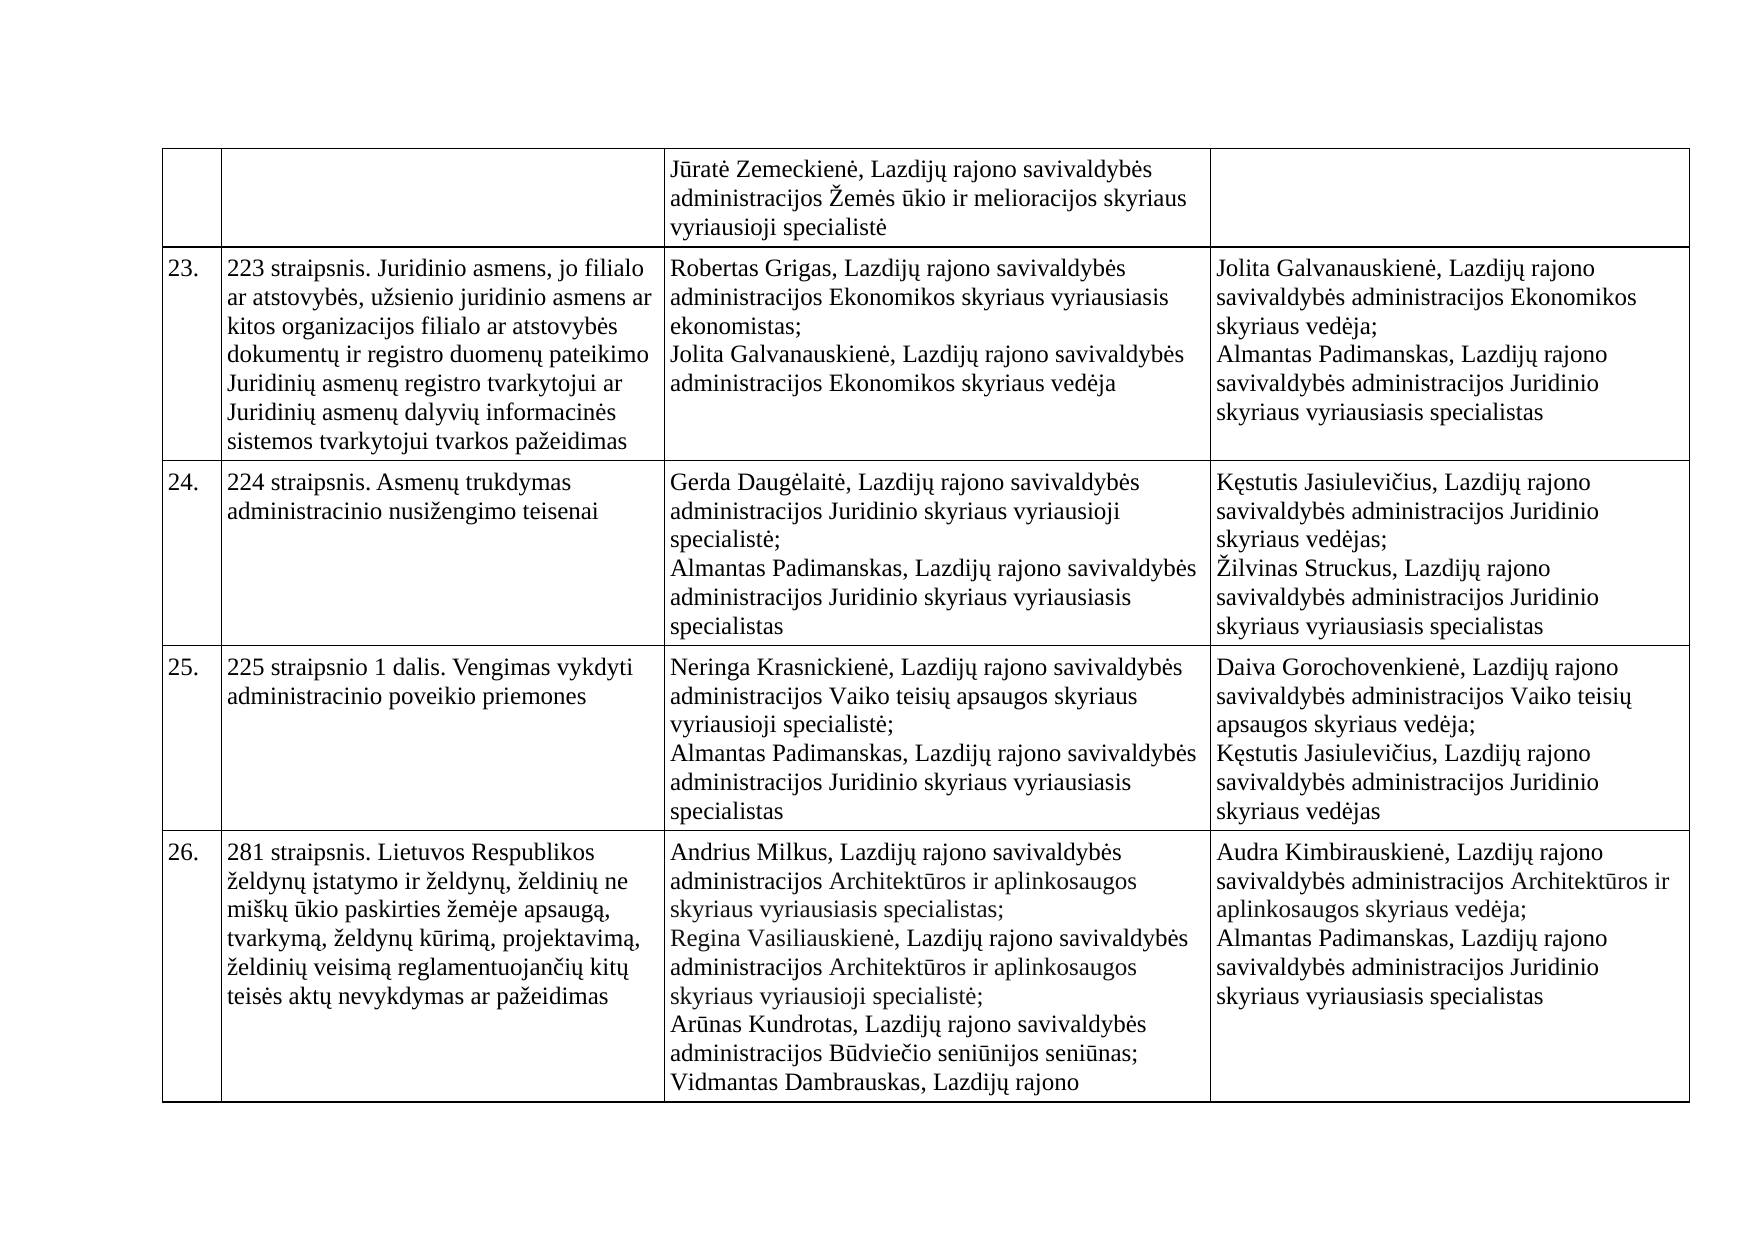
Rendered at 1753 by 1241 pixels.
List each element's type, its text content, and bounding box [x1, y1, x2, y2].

table_cell Neringa Krasnickienė, Lazdijų rajono savivaldybės administracijos Vaiko teisių apsaugos skyriaus vyriausioji specialistė; Almantas Padimanskas, Lazdijų rajono savivaldybės administracijos Juridinio skyriaus vyriausiasis specialistas [665, 646, 1210, 830]
table_cell Jūratė Zemeckienė, Lazdijų rajono savivaldybės administracijos Žemės ūkio ir melioracijos skyriaus vyriausioji specialistė [665, 149, 1210, 246]
table_cell 223 straipsnis. Juridinio asmens, jo filialo ar atstovybės, užsienio juridinio asmens ar kitos organizacijos filialo ar atstovybės dokumentų ir registro duomenų pateikimo Juridinių asmenų registro tvarkytojui ar Juridinių asmenų dalyvių informacinės sistemos tvarkytojui tvarkos pažeidimas [222, 248, 664, 460]
table_cell 225 straipsnio 1 dalis. Vengimas vykdyti administracinio poveikio priemones [222, 646, 664, 830]
table_cell Gerda Daugėlaitė, Lazdijų rajono savivaldybės administracijos Juridinio skyriaus vyriausioji specialistė; Almantas Padimanskas, Lazdijų rajono savivaldybės administracijos Juridinio skyriaus vyriausiasis specialistas [665, 461, 1210, 645]
table_cell Audra Kimbirauskienė, Lazdijų rajono savivaldybės administracijos Architektūros ir aplinkosaugos skyriaus vedėja; Almantas Padimanskas, Lazdijų rajono savivaldybės administracijos Juridinio skyriaus vyriausiasis specialistas [1211, 831, 1689, 1101]
table_cell Kęstutis Jasiulevičius, Lazdijų rajono savivaldybės administracijos Juridinio skyriaus vedėjas; Žilvinas Struckus, Lazdijų rajono savivaldybės administracijos Juridinio skyriaus vyriausiasis specialistas [1211, 461, 1689, 645]
table_cell 26. [163, 831, 221, 1101]
table_cell [163, 149, 221, 246]
table_cell Robertas Grigas, Lazdijų rajono savivaldybės administracijos Ekonomikos skyriaus vyriausiasis ekonomistas; Jolita Galvanauskienė, Lazdijų rajono savivaldybės administracijos Ekonomikos skyriaus vedėja [665, 248, 1210, 460]
table_cell 25. [163, 646, 221, 830]
table_cell 24. [163, 461, 221, 645]
table_cell 224 straipsnis. Asmenų trukdymas administracinio nusižengimo teisenai [222, 461, 664, 645]
table_cell 23. [163, 248, 221, 460]
table_cell 281 straipsnis. Lietuvos Respublikos želdynų įstatymo ir želdynų, želdinių ne miškų ūkio paskirties žemėje apsaugą, tvarkymą, želdynų kūrimą, projektavimą, želdinių veisimą reglamentuojančių kitų teisės aktų nevykdymas ar pažeidimas [222, 831, 664, 1101]
table_cell Andrius Milkus, Lazdijų rajono savivaldybės administracijos Architektūros ir aplinkosaugos skyriaus vyriausiasis specialistas; Regina Vasiliauskienė, Lazdijų rajono savivaldybės administracijos Architektūros ir aplinkosaugos skyriaus vyriausioji specialistė; Arūnas Kundrotas, Lazdijų rajono savivaldybės administracijos Būdviečio seniūnijos seniūnas; Vidmantas Dambrauskas, Lazdijų rajono [665, 831, 1210, 1101]
table_cell [1211, 149, 1689, 246]
table_cell [222, 149, 664, 246]
table_cell Daiva Gorochovenkienė, Lazdijų rajono savivaldybės administracijos Vaiko teisių apsaugos skyriaus vedėja; Kęstutis Jasiulevičius, Lazdijų rajono savivaldybės administracijos Juridinio skyriaus vedėjas [1211, 646, 1689, 830]
table_cell Jolita Galvanauskienė, Lazdijų rajono savivaldybės administracijos Ekonomikos skyriaus vedėja; Almantas Padimanskas, Lazdijų rajono savivaldybės administracijos Juridinio skyriaus vyriausiasis specialistas [1211, 248, 1689, 460]
